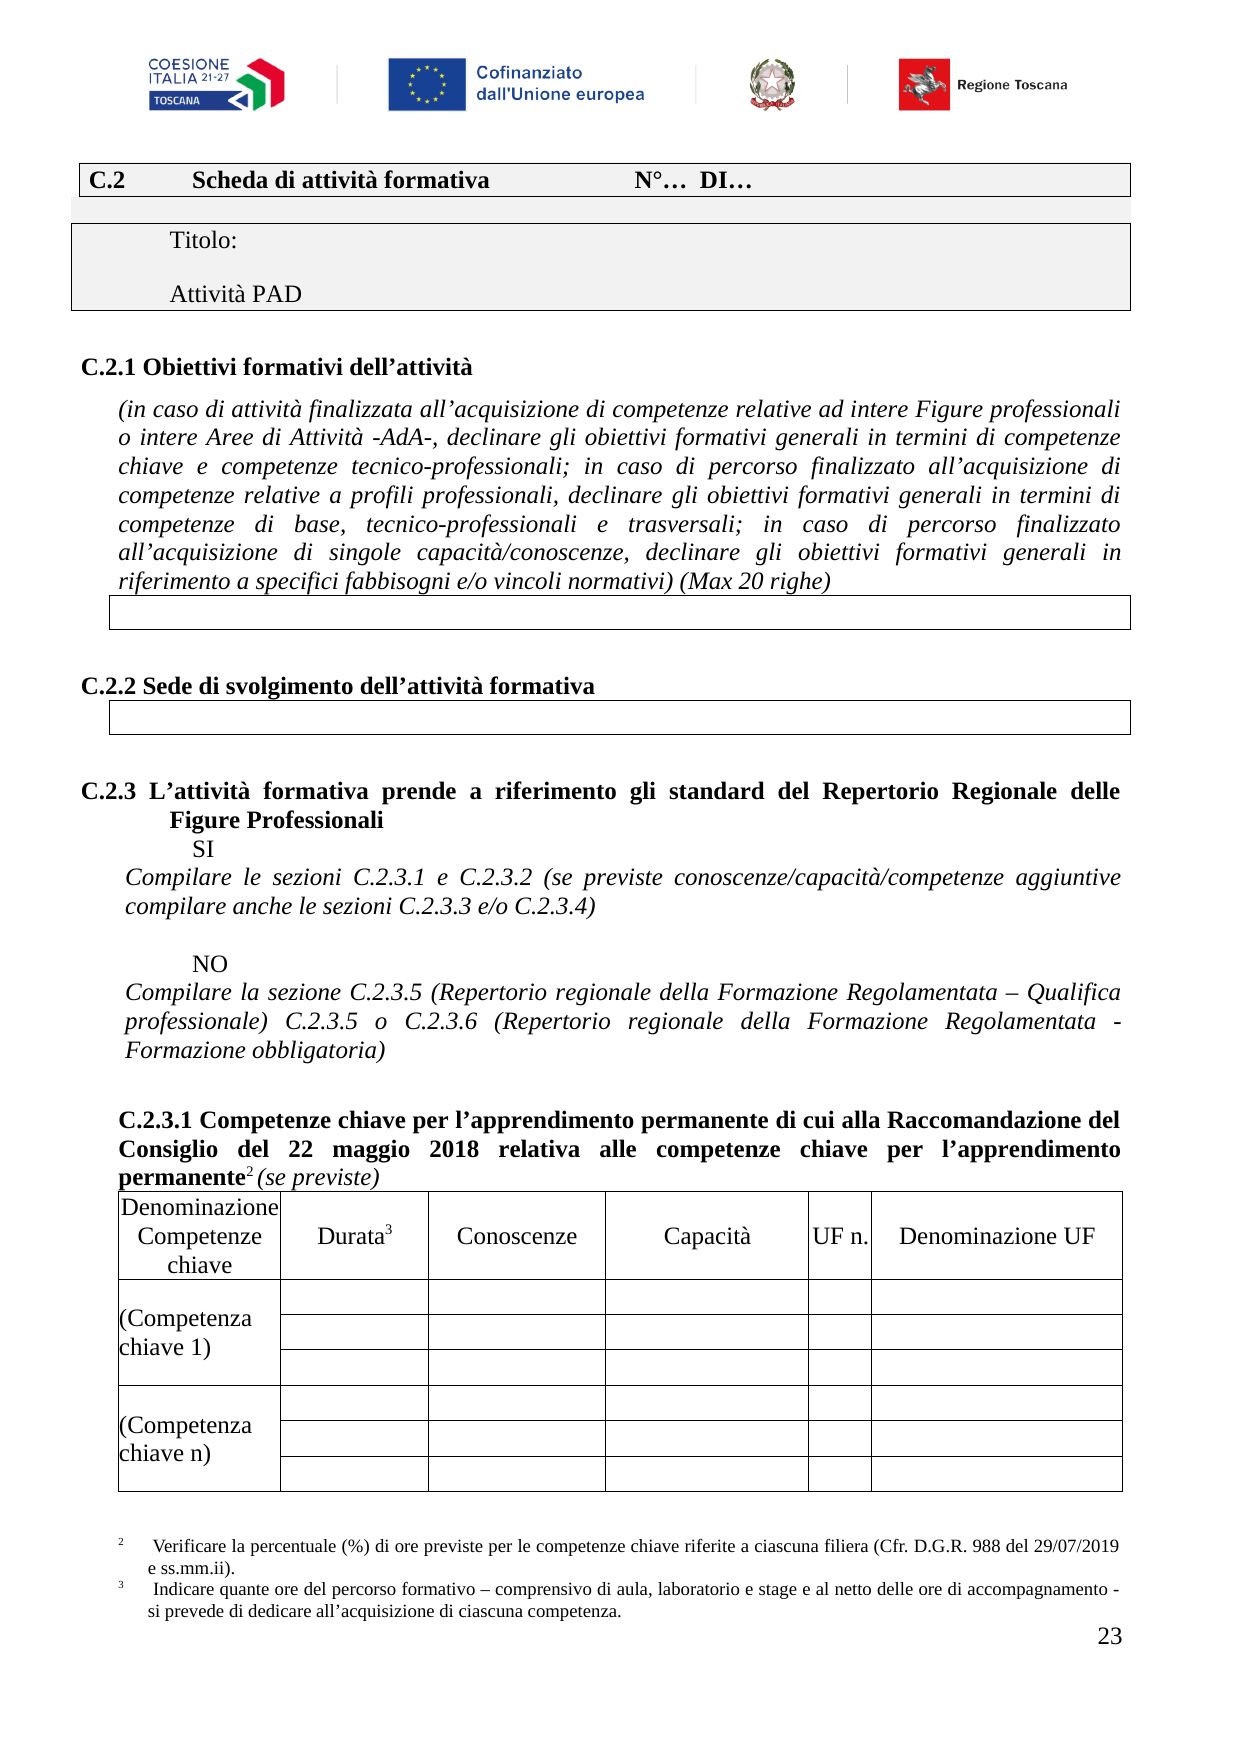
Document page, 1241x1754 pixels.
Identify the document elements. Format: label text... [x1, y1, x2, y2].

text Titolo: [72, 224, 1130, 254]
table_cell [281, 1315, 428, 1349]
text Compilare la sezione C.2.3.5 (Repertorio regionale della Formazione Regolamentata – Qualifica professionale) C.2.3.5 o C.2.3.6 (Repertorio regionale della Formazione Regolamentata - Formazione obbligatoria) [125, 977, 1122, 1064]
table_cell [809, 1386, 871, 1420]
table_cell [606, 1421, 808, 1456]
table_cell [429, 1315, 605, 1349]
text Attività PAD [72, 276, 1130, 310]
table_cell [809, 1421, 871, 1456]
text Compilare le sezioni C.2.3.1 e C.2.3.2 (se previste conoscenze/capacità/competenze aggiuntive compilare anche le sezioni C.2.3.3 e/o C.2.3.4) [125, 862, 1122, 920]
list NO [156, 949, 1122, 977]
table_cell [606, 1457, 808, 1491]
table_cell [809, 1280, 871, 1314]
table_header Conoscenze [429, 1192, 605, 1278]
table_header Capacità [606, 1192, 808, 1278]
table_header Durata [281, 1192, 428, 1278]
text C.2.1 Obiettivi formativi dell’attività [81, 352, 1122, 381]
table_cell (Competenza chiave n) [119, 1386, 280, 1491]
table_cell [281, 1350, 428, 1385]
table_cell [872, 1421, 1122, 1456]
list SI [156, 834, 1122, 862]
table_cell (Competenza chiave 1) [119, 1280, 280, 1385]
table_cell [281, 1280, 428, 1314]
table_cell [872, 1457, 1122, 1491]
table_header Denominazione Competenze chiave [119, 1192, 280, 1278]
table_cell [429, 1386, 605, 1420]
table_header UF n. [809, 1192, 871, 1278]
table_cell [606, 1280, 808, 1314]
text C.2.3 L’attività formativa prende a riferimento gli standard del Repertorio Regionale delle Figure Professionali [81, 776, 1122, 834]
table_cell [606, 1315, 808, 1349]
table_cell [429, 1457, 605, 1491]
table_cell [281, 1421, 428, 1456]
table_cell [606, 1350, 808, 1385]
text (in caso di attività finalizzata all’acquisizione di competenze relative ad intere Figure professionali o intere Aree di Attività -AdA-, declinare gli obiettivi formativi generali in termini di competenze chiave e competenze tecnico-professionali; in caso di percorso finalizzato all’acquisizione di competenze relative a profili professionali, declinare gli obiettivi formativi generali in termini di competenze di base, tecnico-professionali e trasversali; in caso di percorso finalizzato all’acquisizione di singole capacità/conoscenze, declinare gli obiettivi formativi generali in riferimento a specifici fabbisogni e/o vincoli normativi) (Max 20 righe) [118, 394, 1122, 595]
table_cell [429, 1421, 605, 1456]
table_header Denominazione UF [872, 1192, 1122, 1278]
table_cell [606, 1386, 808, 1420]
text C.2.2 Sede di svolgimento dell’attività formativa [81, 671, 1122, 700]
table_cell [872, 1280, 1122, 1314]
table_cell [429, 1350, 605, 1385]
table_cell [281, 1457, 428, 1491]
text C.2 Scheda di attività formativa N°… DI… [80, 164, 1130, 196]
table_cell [809, 1457, 871, 1491]
table_cell [872, 1386, 1122, 1420]
table_cell [872, 1315, 1122, 1349]
text Verificare la percentuale (%) di ore previste per le competenze chiave riferite a ciascuna filiera (Cfr. D.G.R. 988 del 29/07/2019 e ss.mm.ii). [118, 1535, 1122, 1578]
table_cell [872, 1350, 1122, 1385]
table_cell [809, 1350, 871, 1385]
table_cell [809, 1315, 871, 1349]
table_cell [281, 1386, 428, 1420]
table_cell [429, 1280, 605, 1314]
text C.2.3.1 Competenze chiave per l’apprendimento permanente di cui alla Raccomandazione del Consiglio del 22 maggio 2018 relativa alle competenze chiave per l’apprendimento permanente (se previste) [118, 1105, 1122, 1191]
picture [104, 34, 1108, 134]
